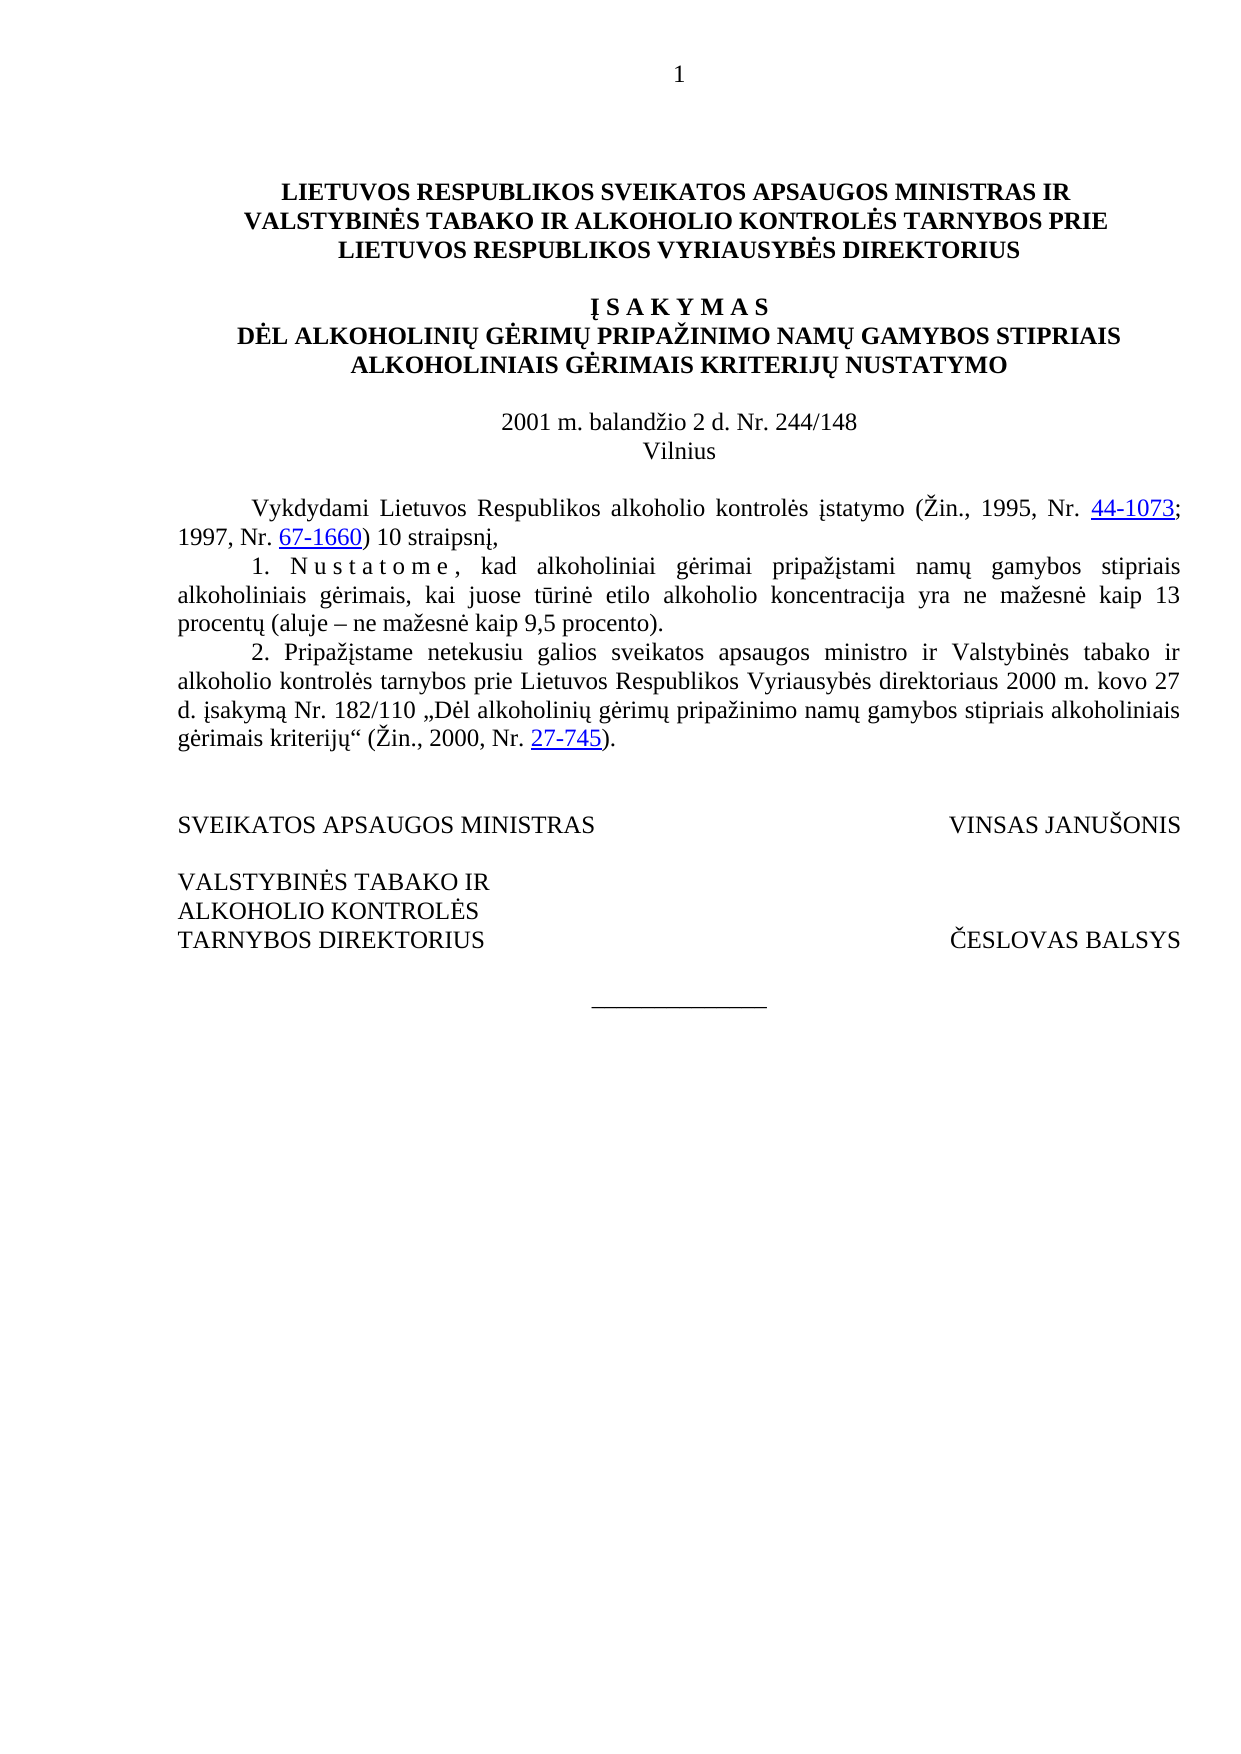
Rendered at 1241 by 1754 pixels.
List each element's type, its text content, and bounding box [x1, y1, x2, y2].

text ALKOHOLIO KONTROLĖS [177, 896, 1181, 925]
text Vykdydami Lietuvos Respublikos alkoholio kontrolės įstatymo (Žin., 1995, Nr. 44-1073; 1997, Nr. 67-1660) 10 straipsnį, [177, 493, 1181, 551]
text SVEIKATOS APSAUGOS MINISTRAS VINSAS JANUŠONIS [177, 810, 1181, 838]
text 2. Pripažįstame netekusiu galios sveikatos apsaugos ministro ir Valstybinės tabako ir alkoholio kontrolės tarnybos prie Lietuvos Respublikos Vyriausybės direktoriaus 2000 m. kovo 27 d. įsakymą Nr. 182/110 „Dėl alkoholinių gėrimų pripažinimo namų gamybos stipriais alkoholiniais gėrimais kriterijų“ (Žin., 2000, Nr. 27-745). [177, 637, 1181, 752]
text LIETUVOS RESPUBLIKOS VYRIAUSYBĖS DIREKTORIUS [177, 235, 1181, 263]
text Į S A K Y M A S [177, 292, 1181, 321]
text ______________ [177, 982, 1181, 1011]
text VALSTYBINĖS TABAKO IR ALKOHOLIO KONTROLĖS TARNYBOS PRIE [177, 206, 1181, 235]
text TARNYBOS DIREKTORIUS ČESLOVAS BALSYS [177, 925, 1181, 953]
text LIETUVOS RESPUBLIKOS SVEIKATOS APSAUGOS MINISTRAS IR [177, 177, 1181, 206]
text DĖL ALKOHOLINIŲ GĖRIMŲ PRIPAŽINIMO NAMŲ GAMYBOS STIPRIAIS ALKOHOLINIAIS GĖRIMAIS KRITERIJŲ NUSTATYMO [177, 321, 1181, 378]
text VALSTYBINĖS TABAKO IR [177, 867, 1181, 896]
text Vilnius [177, 436, 1181, 465]
text 2001 m. balandžio 2 d. Nr. 244/148 [177, 407, 1181, 436]
text 1. Nustatome, kad alkoholiniai gėrimai pripažįstami namų gamybos stipriais alkoholiniais gėrimais, kai juose tūrinė etilo alkoholio koncentracija yra ne mažesnė kaip 13 procentų (aluje – ne mažesnė kaip 9,5 procento). [177, 551, 1181, 637]
